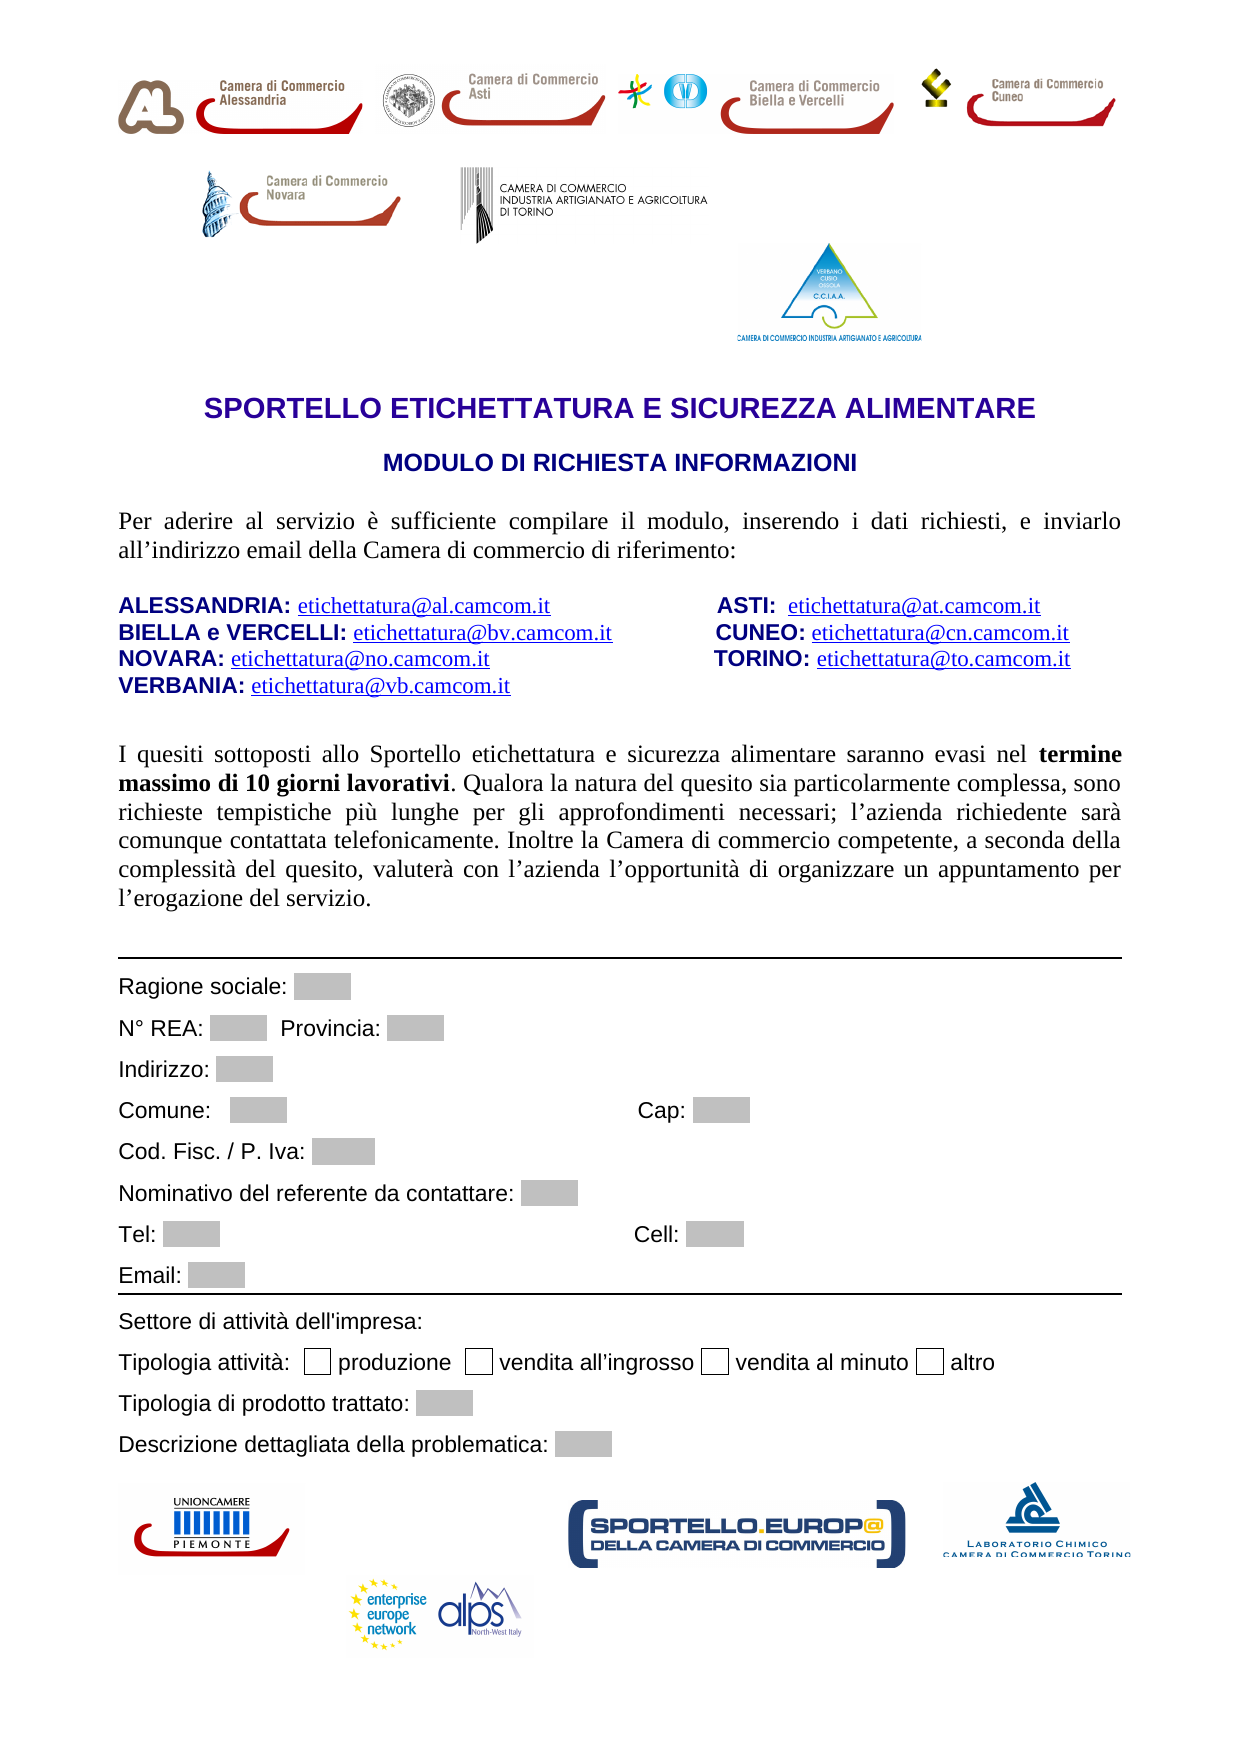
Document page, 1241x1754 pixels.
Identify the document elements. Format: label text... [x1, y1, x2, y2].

picture [191, 162, 412, 244]
text Indirizzo: [118, 1054, 1122, 1083]
picture [346, 1575, 535, 1658]
text Nominativo del referente da contattare: [118, 1178, 1122, 1206]
picture [460, 167, 709, 244]
text N° REA: Provincia: [118, 1013, 1122, 1041]
text Settore di attività dell'impresa: [118, 1308, 1122, 1334]
picture [118, 80, 363, 134]
text Comune: Cap: [118, 1095, 1122, 1124]
text ALESSANDRIA: etichettatura@al.camcom.it ASTI: etichettatura@at.camcom.it [118, 592, 1122, 619]
text I quesiti sottoposti allo Sportello etichettatura e sicurezza alimentare saranno evasi nel termine massimo di 10 giorni lavorativi. Qualora la natura del quesito sia particolarmente complessa, sono richieste tempistiche più lunghe per gli approfondimenti necessari; l’azienda richiedente sarà comunque contattata telefonicamente. Inoltre la Camera di commercio competente, a seconda della complessità del quesito, valuterà con l’azienda l’opportunità di organizzare un appuntamento per l’erogazione del servizio. [118, 739, 1122, 912]
text Tipologia attività: produzione vendita all’ingrosso vendita al minuto altro [118, 1347, 1122, 1375]
picture [118, 1483, 306, 1575]
text Tel: Cell: [118, 1219, 1122, 1248]
picture [568, 1500, 906, 1569]
text Tipologia di prodotto trattato: [118, 1388, 1122, 1417]
picture [943, 1482, 1131, 1558]
text Cod. Fisc. / P. Iva: [118, 1136, 1122, 1165]
text NOVARA: etichettatura@no.camcom.it TORINO: etichettatura@to.camcom.it [118, 645, 1122, 672]
text MODULO DI RICHIESTA INFORMAZIONI [118, 448, 1122, 477]
picture [918, 58, 1118, 134]
text Per aderire al servizio è sufficiente compilare il modulo, inserendo i dati richiesti, e inviarlo all’indirizzo email della Camera di commercio di riferimento: [118, 506, 1122, 563]
text Email: [118, 1260, 1122, 1293]
picture [737, 243, 922, 341]
text BIELLA e VERCELLI: etichettatura@bv.camcom.it CUNEO: etichettatura@cn.camcom.it [118, 619, 1122, 645]
text SPORTELLO ETICHETTATURA E SICUREZZA ALIMENTARE [118, 391, 1122, 424]
text Descrizione dettagliata della problematica: [118, 1429, 1122, 1458]
text VERBANIA: etichettatura@vb.camcom.it [118, 672, 1122, 698]
picture [618, 74, 894, 134]
picture [375, 64, 606, 134]
text Ragione sociale: [118, 971, 1122, 1000]
